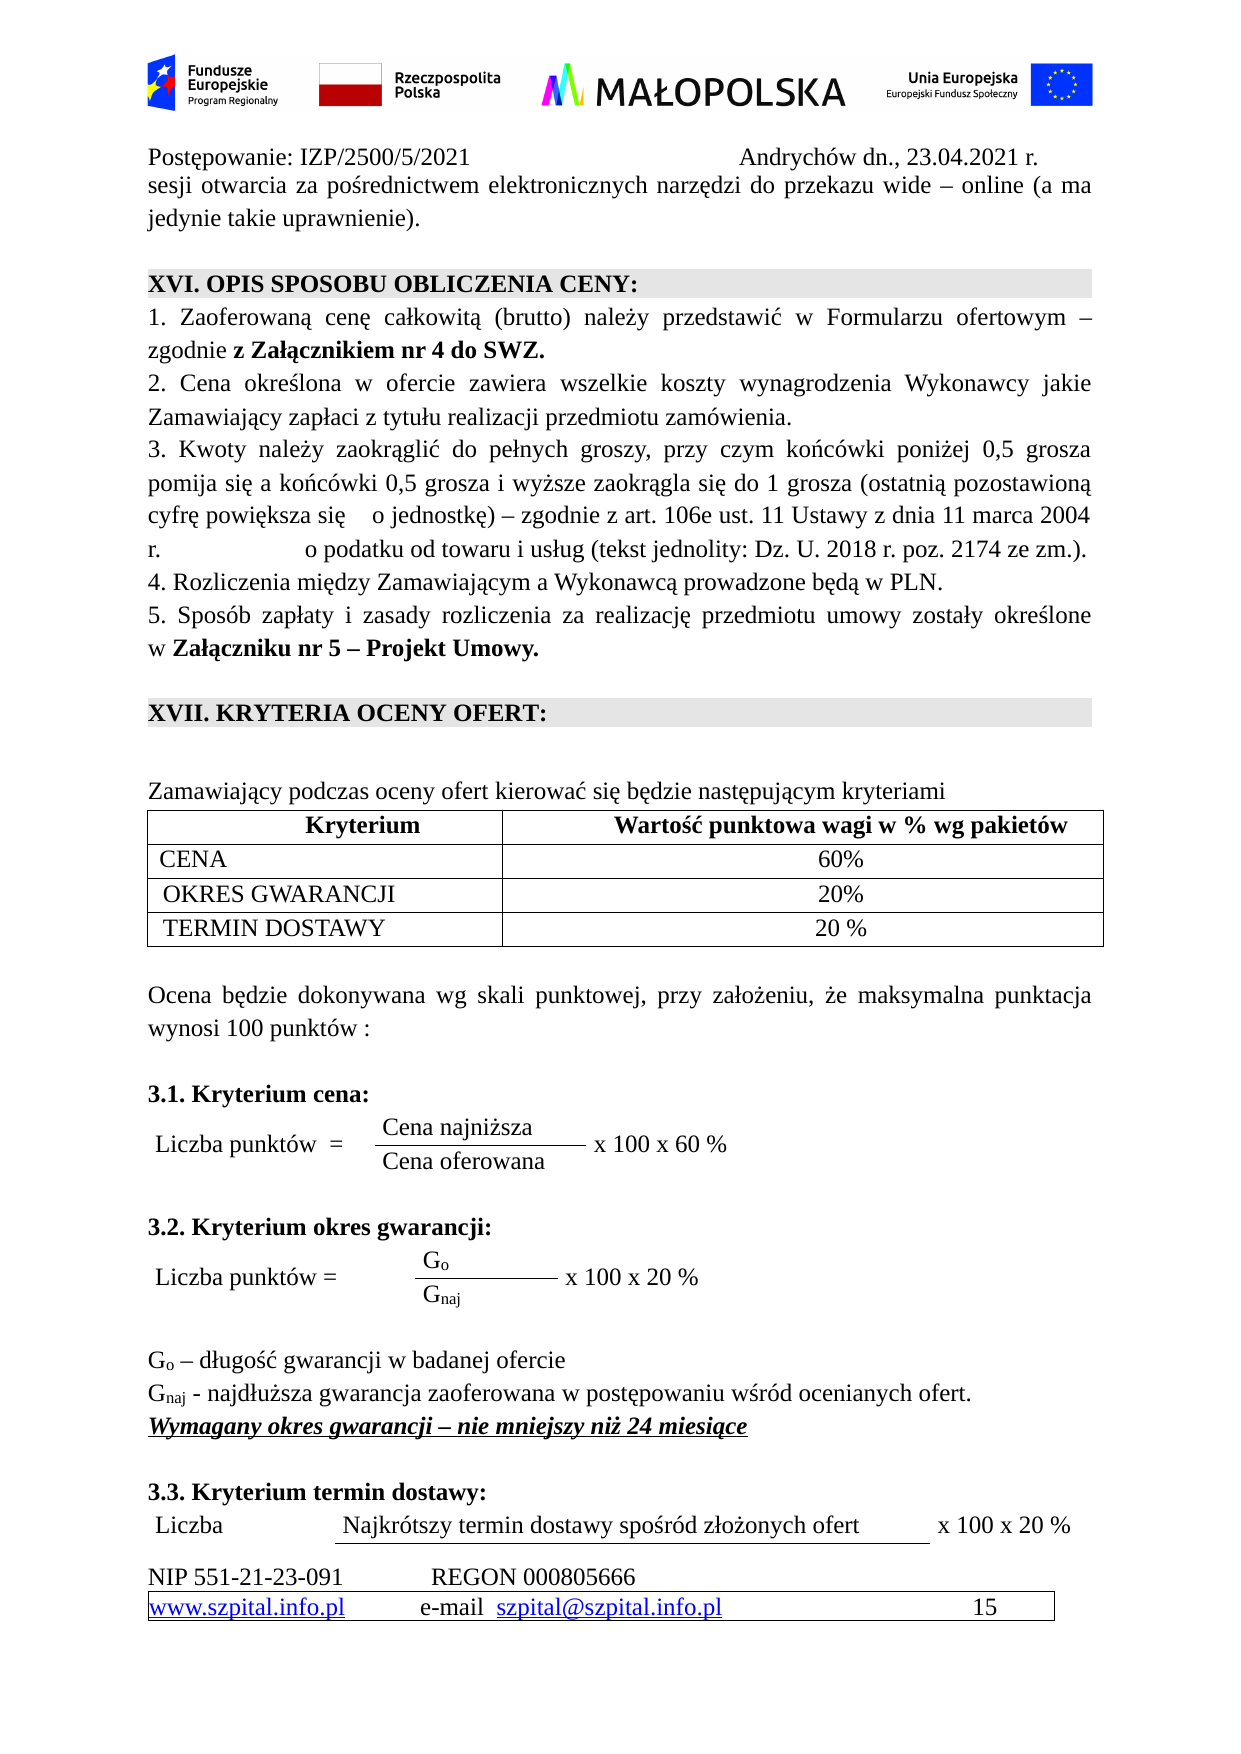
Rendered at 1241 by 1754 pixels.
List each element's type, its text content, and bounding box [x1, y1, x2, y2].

table_header Liczba punktów = [148, 1112, 375, 1179]
table_cell 60% [503, 845, 1103, 878]
text Wymagany okres gwarancji – nie mniejszy niż 24 miesiące [148, 1411, 1092, 1440]
list 5. Sposób zapłaty i zasady rozliczenia za realizację przedmiotu umowy zostały określone w Załączniku nr 5 – Projekt Umowy. [148, 600, 1092, 661]
text XVII. KRYTERIA OCENY OFERT: [148, 698, 1092, 727]
list 3. Kwoty należy zaokrąglić do pełnych groszy, przy czym końcówki poniżej 0,5 grosza pomija się a końcówki 0,5 grosza i wyższe zaokrągla się do 1 grosza (ostatnią pozostawioną cyfrę powiększa się o jednostkę) – zgodnie z art. 106e ust. 11 Ustawy z dnia 11 marca 2004 r. o podatku od towaru i usług (tekst jednolity: Dz. U. 2018 r. poz. 2174 ze zm.). [148, 434, 1092, 562]
list 2. Cena określona w ofercie zawiera wszelkie koszty wynagrodzenia Wykonawcy jakie Zamawiający zapłaci z tytułu realizacji przedmiotu zamówienia. [148, 368, 1092, 430]
table_cell 20 % [503, 913, 1103, 946]
table_cell OKRES GWARANCJI [148, 879, 502, 912]
text Go – długość gwarancji w badanej ofercie [148, 1345, 1092, 1374]
table_header Wartość punktowa wagi w % wg pakietów [503, 811, 1103, 843]
list 4. Rozliczenia między Zamawiającym a Wykonawcą prowadzone będą w PLN. [148, 567, 1092, 595]
table_cell Gnaj [415, 1279, 558, 1312]
text XVI. OPIS SPOSOBU OBLICZENIA CENY: [148, 269, 1092, 298]
table_cell 20% [503, 879, 1103, 912]
table_cell CENA [148, 845, 502, 878]
list 1. Zaoferowaną cenę całkowitą (brutto) należy przedstawić w Formularzu ofertowym – zgodnie z Załącznikiem nr 4 do SWZ. [148, 302, 1092, 364]
table_header x 100 x 60 % [586, 1112, 768, 1179]
table_header x 100 x 20 % [930, 1510, 1137, 1543]
text Gnaj - najdłuższa gwarancja zaoferowana w postępowaniu wśród ocenianych ofert. [148, 1378, 1092, 1407]
table_cell TERMIN DOSTAWY [148, 913, 502, 946]
list sesji otwarcia za pośrednictwem elektronicznych narzędzi do przekazu wide – online (a ma jedynie takie uprawnienie). [148, 170, 1092, 232]
table_header Cena najniższa [375, 1112, 586, 1145]
table_header Go [415, 1245, 558, 1278]
table_cell Cena oferowana [375, 1146, 586, 1179]
table_header Liczba punktów = [148, 1245, 415, 1312]
text 3.2. Kryterium okres gwarancji: [148, 1212, 1092, 1241]
text 3.3. Kryterium termin dostawy: [148, 1477, 1092, 1506]
text 3.1. Kryterium cena: [148, 1079, 1092, 1108]
table_header Kryterium [148, 811, 502, 843]
text Zamawiający podczas oceny ofert kierować się będzie następującym kryteriami [148, 776, 1092, 805]
table_header Liczba [148, 1510, 335, 1543]
table_header x 100 x 20 % [558, 1245, 772, 1312]
table_header Najkrótszy termin dostawy spośród złożonych ofert [335, 1510, 930, 1543]
list Ocena będzie dokonywana wg skali punktowej, przy założeniu, że maksymalna punktacja wynosi 100 punktów : [148, 980, 1092, 1042]
